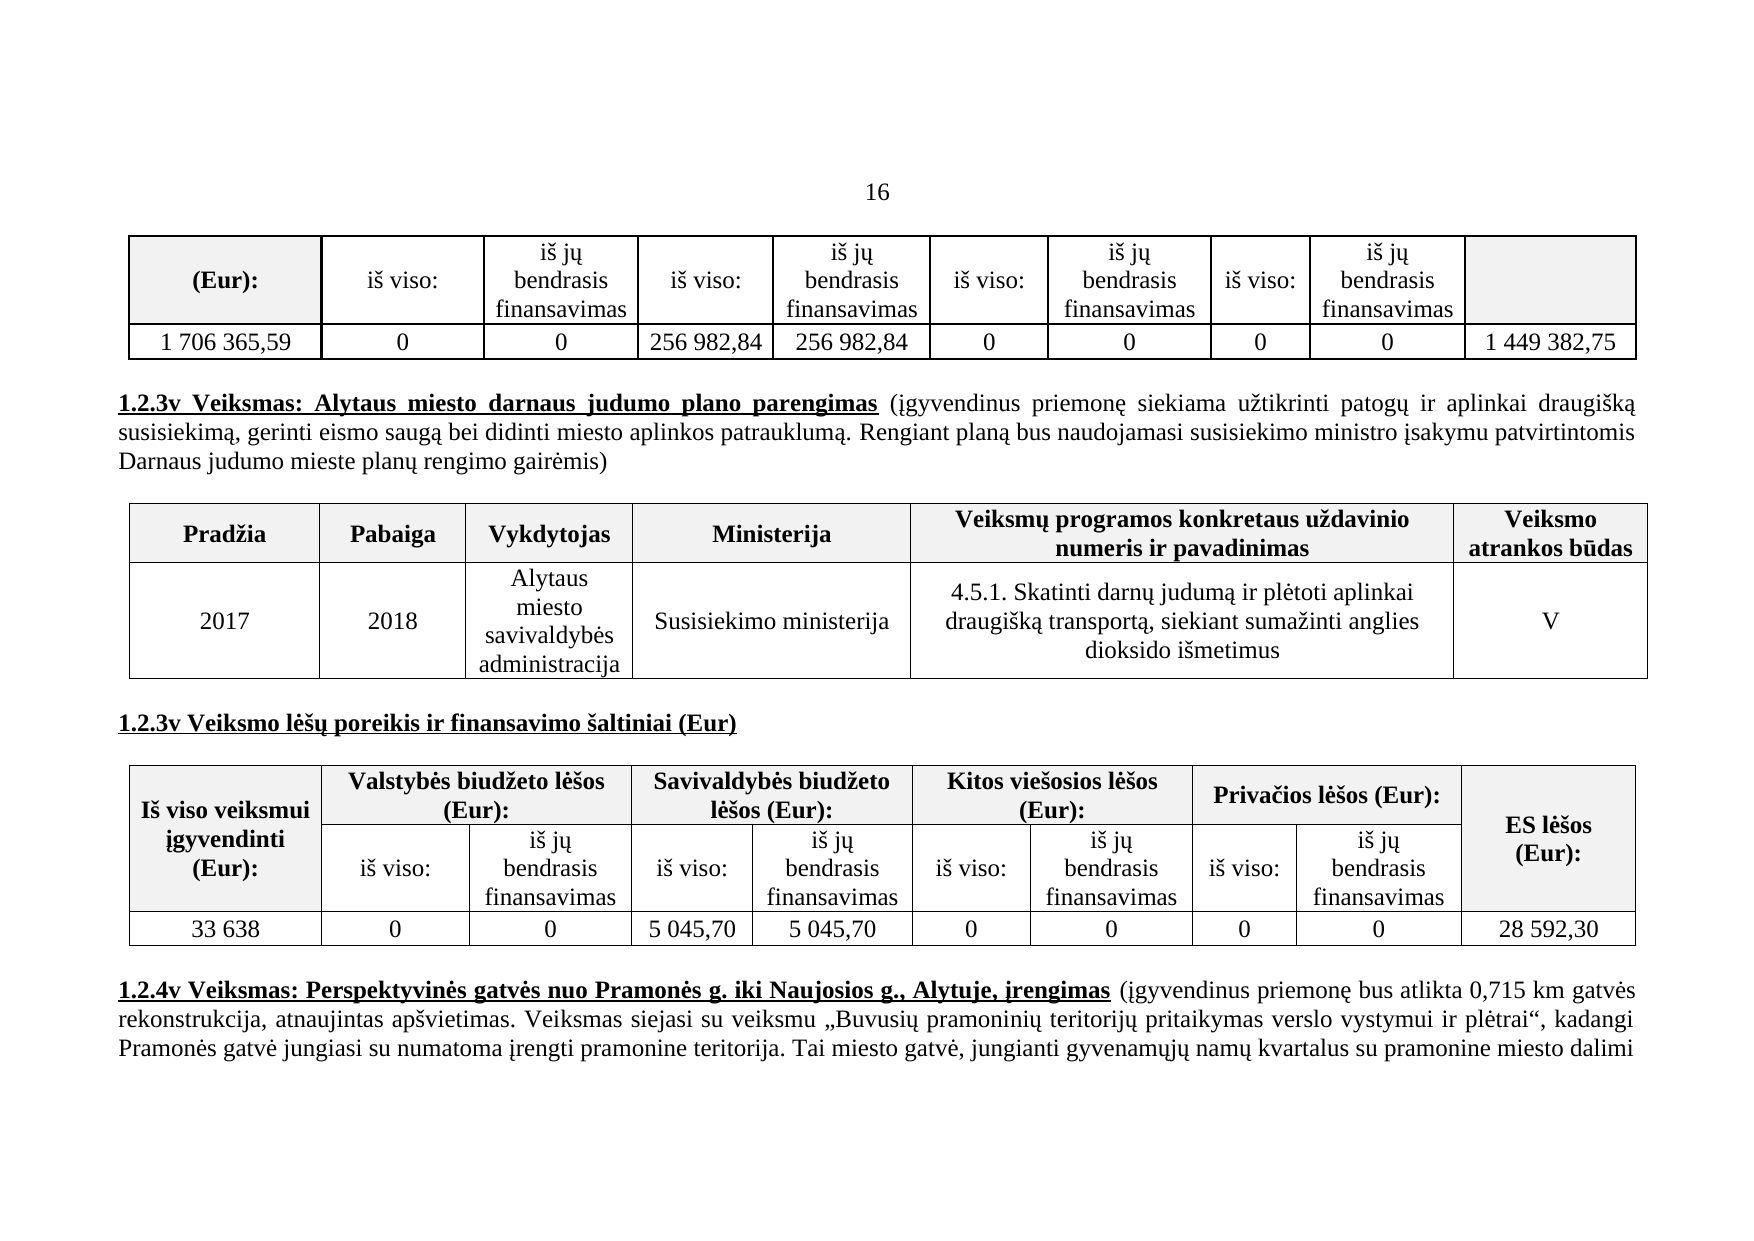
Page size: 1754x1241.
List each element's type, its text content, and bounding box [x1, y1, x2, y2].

table_cell Susisiekimo ministerija [633, 563, 910, 678]
table_cell iš viso: [632, 825, 752, 911]
table_cell 0 [1297, 912, 1461, 945]
table_cell iš jų bendrasis finansavimas [1049, 237, 1210, 323]
table_cell iš jų bendrasis finansavimas [753, 825, 912, 911]
table_cell iš viso: [913, 825, 1030, 911]
table_header Pradžia [130, 504, 319, 562]
table_header [1466, 237, 1635, 323]
table_cell iš viso: [1193, 825, 1296, 911]
table_header ES lėšos (Eur): [1462, 766, 1635, 911]
table_cell 2018 [320, 563, 465, 678]
table_cell iš viso: [639, 237, 772, 323]
table_cell 0 [470, 912, 631, 945]
table_cell 0 [1311, 325, 1464, 357]
table_cell 0 [322, 912, 469, 945]
table_cell V [1454, 563, 1647, 678]
table_header Ministerija [633, 504, 910, 562]
table_cell iš jų bendrasis finansavimas [774, 237, 929, 323]
table_cell 256 982,84 [774, 325, 929, 357]
table_cell iš jų bendrasis finansavimas [470, 825, 631, 911]
table_header Veiksmų programos konkretaus uždavinio numeris ir pavadinimas [911, 504, 1453, 562]
table_cell iš jų bendrasis finansavimas [1311, 237, 1464, 323]
table_cell 33 638 [130, 912, 321, 945]
table_cell 0 [1193, 912, 1296, 945]
table_cell iš jų bendrasis finansavimas [485, 237, 637, 323]
table_cell 5 045,70 [753, 912, 912, 945]
table_cell 0 [1049, 325, 1210, 357]
table_header Iš viso veiksmui įgyvendinti (Eur): [130, 766, 321, 911]
table_cell iš viso: [931, 237, 1047, 323]
table_header Savivaldybės biudžeto lėšos (Eur): [632, 766, 912, 824]
table_cell iš viso: [323, 237, 483, 323]
table_cell 0 [1212, 325, 1309, 357]
table_cell 0 [1031, 912, 1192, 945]
table_cell iš viso: [322, 825, 469, 911]
table_cell 0 [485, 325, 637, 357]
table_cell iš viso: [1212, 237, 1309, 323]
table_header Valstybės biudžeto lėšos (Eur): [322, 766, 631, 824]
text 1.2.4v Veiksmas: Perspektyvinės gatvės nuo Pramonės g. iki Naujosios g., Alytuje, įrengimas (įgyvendinus priemonę bus atlikta 0,715 km gatvės rekonstrukcija, atnaujintas apšvietimas. Veiksmas siejasi su veiksmu „Buvusių pramoninių teritorijų pritaikymas verslo vystymui ir plėtrai“, kadangi Pramonės gatvė jungiasi su numatoma įrengti pramonine teritorija. Tai miesto gatvė, jungianti gyvenamųjų namų kvartalus su pramonine miesto dalimi [118, 975, 1636, 1061]
table_cell Alytaus miesto savivaldybės administracija [466, 563, 632, 678]
table_cell 0 [913, 912, 1030, 945]
table_cell 0 [931, 325, 1047, 357]
table_cell 4.5.1. Skatinti darnų judumą ir plėtoti aplinkai draugišką transportą, siekiant sumažinti anglies dioksido išmetimus [911, 563, 1453, 678]
table_cell 1 449 382,75 [1466, 325, 1635, 357]
table_header Pabaiga [320, 504, 465, 562]
table_header Privačios lėšos (Eur): [1193, 766, 1461, 824]
table_header Kitos viešosios lėšos (Eur): [913, 766, 1192, 824]
table_cell 28 592,30 [1462, 912, 1635, 945]
table_header Veiksmo atrankos būdas [1454, 504, 1647, 562]
table_cell iš jų bendrasis finansavimas [1031, 825, 1192, 911]
table_cell 2017 [130, 563, 319, 678]
table_cell 0 [323, 325, 483, 357]
table_cell 5 045,70 [632, 912, 752, 945]
table_cell 256 982,84 [639, 325, 772, 357]
table_header Vykdytojas [466, 504, 632, 562]
table_header (Eur): [130, 237, 320, 323]
table_cell 1 706 365,59 [130, 325, 320, 357]
text 1.2.3v Veiksmas: Alytaus miesto darnaus judumo plano parengimas (įgyvendinus priemonę siekiama užtikrinti patogų ir aplinkai draugišką susisiekimą, gerinti eismo saugą bei didinti miesto aplinkos patrauklumą. Rengiant planą bus naudojamasi susisiekimo ministro įsakymu patvirtintomis Darnaus judumo mieste planų rengimo gairėmis) [118, 388, 1636, 474]
text 1.2.3v Veiksmo lėšų poreikis ir finansavimo šaltiniai (Eur) [118, 708, 1636, 736]
table_cell iš jų bendrasis finansavimas [1297, 825, 1461, 911]
